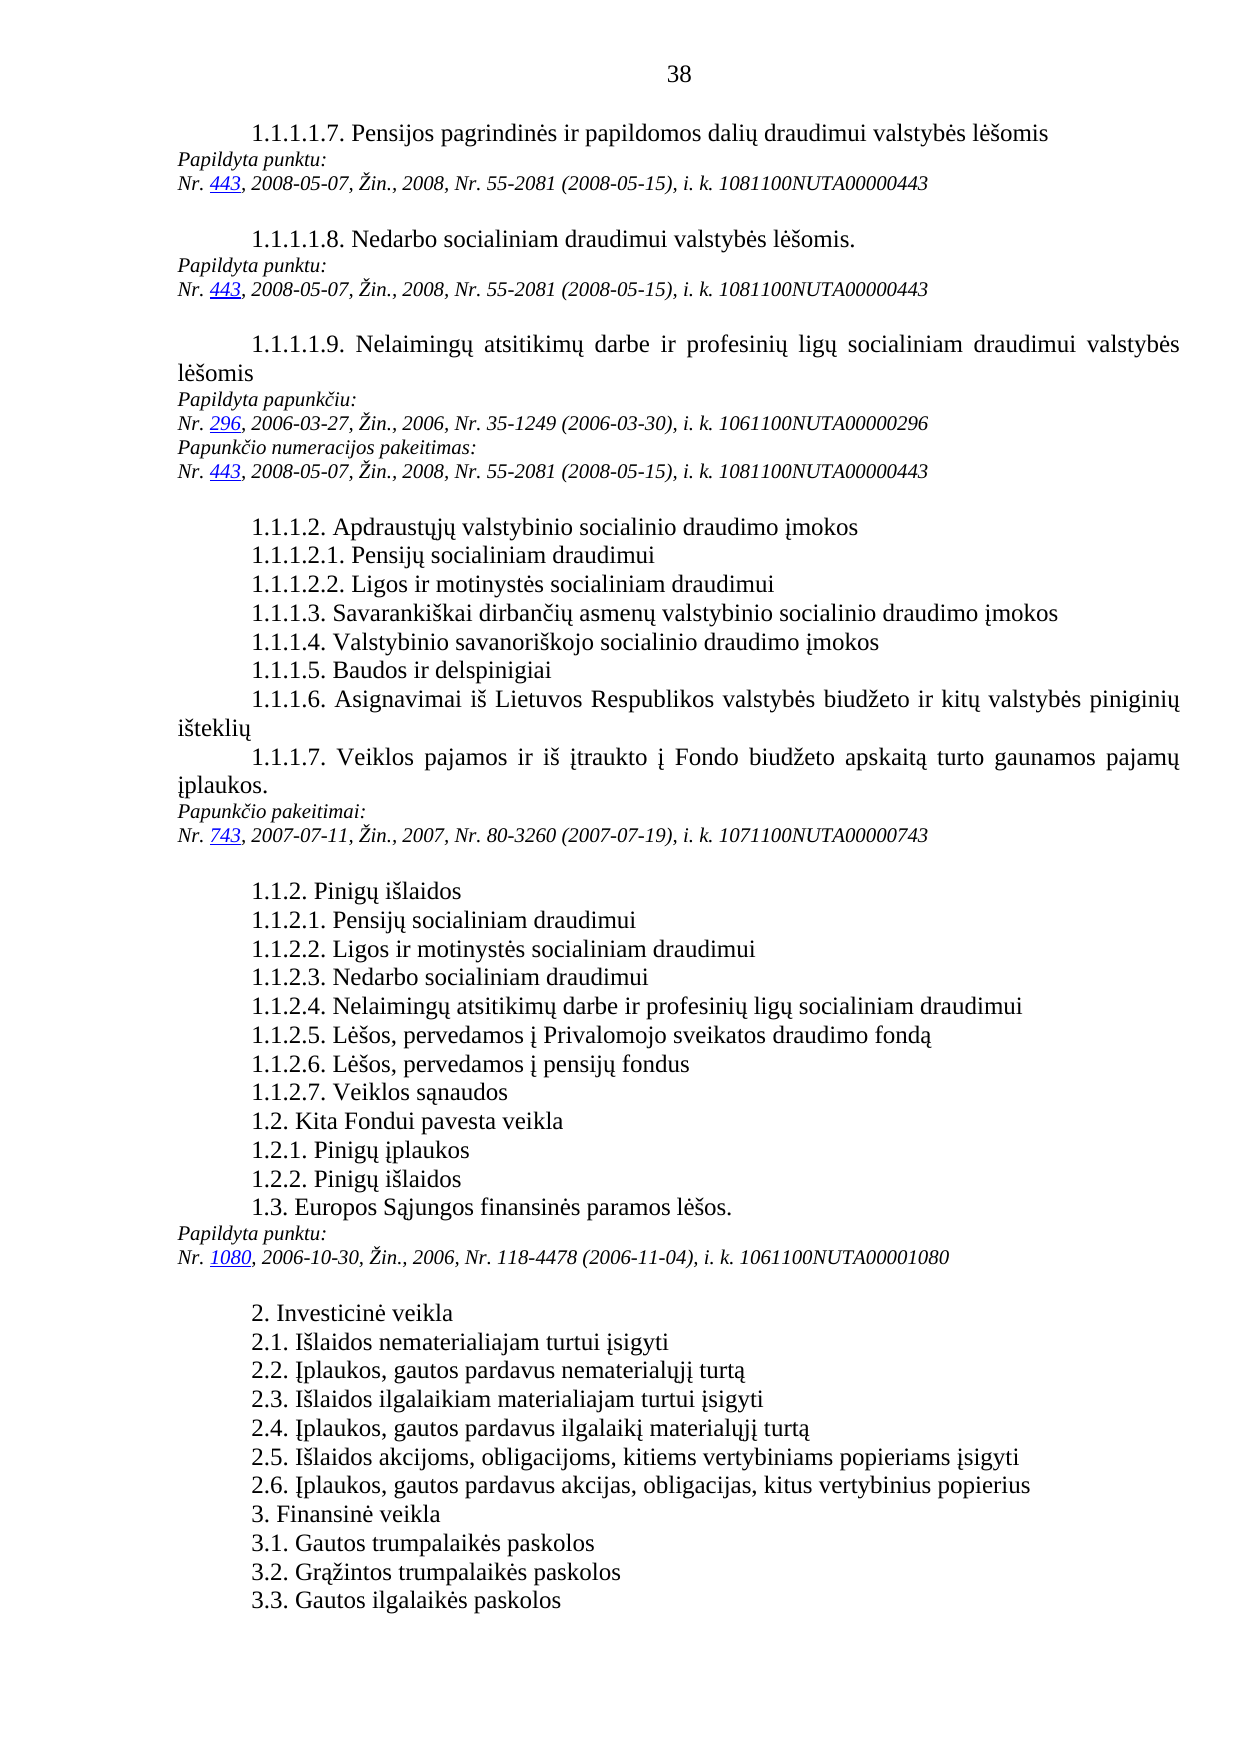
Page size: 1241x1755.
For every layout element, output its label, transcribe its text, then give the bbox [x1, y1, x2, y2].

text Papildyta punktu: [177, 252, 1181, 277]
text Nr. 443, 2008-05-07, Žin., 2008, Nr. 55-2081 (2008-05-15), i. k. 1081100NUTA00000443 [177, 459, 1181, 483]
text 1.1.2.3. Nedarbo socialiniam draudimui [177, 962, 1181, 991]
text 2.5. Išlaidos akcijoms, obligacijoms, kitiems vertybiniams popieriams įsigyti [177, 1442, 1181, 1471]
text 1.1.1.6. Asignavimai iš Lietuvos Respublikos valstybės biudžeto ir kitų valstybės piniginių išteklių [177, 684, 1181, 742]
text 2.2. Įplaukos, gautos pardavus nematerialųjį turtą [177, 1356, 1181, 1384]
text 1.1.1.1.8. Nedarbo socialiniam draudimui valstybės lėšomis. [177, 224, 1181, 252]
text 1.1.1.1.7. Pensijos pagrindinės ir papildomos dalių draudimui valstybės lėšomis [177, 118, 1181, 147]
text 2.1. Išlaidos nematerialiajam turtui įsigyti [177, 1327, 1181, 1356]
text Nr. 443, 2008-05-07, Žin., 2008, Nr. 55-2081 (2008-05-15), i. k. 1081100NUTA00000443 [177, 277, 1181, 301]
text 1.3. Europos Sąjungos finansinės paramos lėšos. [177, 1192, 1181, 1221]
text 1.2. Kita Fondui pavesta veikla [177, 1106, 1181, 1135]
text 2.3. Išlaidos ilgalaikiam materialiajam turtui įsigyti [177, 1384, 1181, 1413]
text 1.1.1.2.1. Pensijų socialiniam draudimui [177, 541, 1181, 569]
text Nr. 1080, 2006-10-30, Žin., 2006, Nr. 118-4478 (2006-11-04), i. k. 1061100NUTA00001080 [177, 1245, 1181, 1269]
text Nr. 296, 2006-03-27, Žin., 2006, Nr. 35-1249 (2006-03-30), i. k. 1061100NUTA00000296 [177, 411, 1181, 435]
text 1.1.2.1. Pensijų socialiniam draudimui [177, 905, 1181, 934]
text 1.1.1.3. Savarankiškai dirbančių asmenų valstybinio socialinio draudimo įmokos [177, 598, 1181, 627]
text 1.1.2.6. Lėšos, pervedamos į pensijų fondus [177, 1049, 1181, 1077]
text 1.1.1.5. Baudos ir delspinigiai [177, 656, 1181, 684]
text 2.6. Įplaukos, gautos pardavus akcijas, obligacijas, kitus vertybinius popierius [177, 1471, 1181, 1499]
text 1.2.1. Pinigų įplaukos [177, 1135, 1181, 1164]
text 1.1.1.1.9. Nelaimingų atsitikimų darbe ir profesinių ligų socialiniam draudimui valstybės lėšomis [177, 329, 1181, 387]
text 1.1.1.4. Valstybinio savanoriškojo socialinio draudimo įmokos [177, 627, 1181, 656]
text 1.1.1.2.2. Ligos ir motinystės socialiniam draudimui [177, 569, 1181, 598]
text 1.1.1.2. Apdraustųjų valstybinio socialinio draudimo įmokos [177, 512, 1181, 541]
text 1.1.2.7. Veiklos sąnaudos [177, 1077, 1181, 1106]
text 1.1.2.5. Lėšos, pervedamos į Privalomojo sveikatos draudimo fondą [177, 1020, 1181, 1049]
text 3.3. Gautos ilgalaikės paskolos [177, 1586, 1181, 1614]
text 1.1.2. Pinigų išlaidos [177, 876, 1181, 905]
text 2.4. Įplaukos, gautos pardavus ilgalaikį materialųjį turtą [177, 1413, 1181, 1442]
text 2. Investicinė veikla [177, 1298, 1181, 1327]
text Papunkčio numeracijos pakeitimas: [177, 435, 1181, 459]
text Nr. 743, 2007-07-11, Žin., 2007, Nr. 80-3260 (2007-07-19), i. k. 1071100NUTA00000743 [177, 823, 1181, 847]
text Papildyta punktu: [177, 147, 1181, 171]
text 3. Finansinė veikla [177, 1499, 1181, 1528]
text 3.2. Grąžintos trumpalaikės paskolos [177, 1557, 1181, 1586]
text 1.1.1.7. Veiklos pajamos ir iš įtraukto į Fondo biudžeto apskaitą turto gaunamos pajamų įplaukos. [177, 742, 1181, 799]
text Papildyta punktu: [177, 1221, 1181, 1245]
text 1.1.2.4. Nelaimingų atsitikimų darbe ir profesinių ligų socialiniam draudimui [177, 991, 1181, 1020]
text Nr. 443, 2008-05-07, Žin., 2008, Nr. 55-2081 (2008-05-15), i. k. 1081100NUTA00000443 [177, 171, 1181, 195]
text Papunkčio pakeitimai: [177, 799, 1181, 823]
text 1.2.2. Pinigų išlaidos [177, 1164, 1181, 1192]
text 1.1.2.2. Ligos ir motinystės socialiniam draudimui [177, 934, 1181, 962]
text 3.1. Gautos trumpalaikės paskolos [177, 1528, 1181, 1557]
text Papildyta papunkčiu: [177, 387, 1181, 411]
